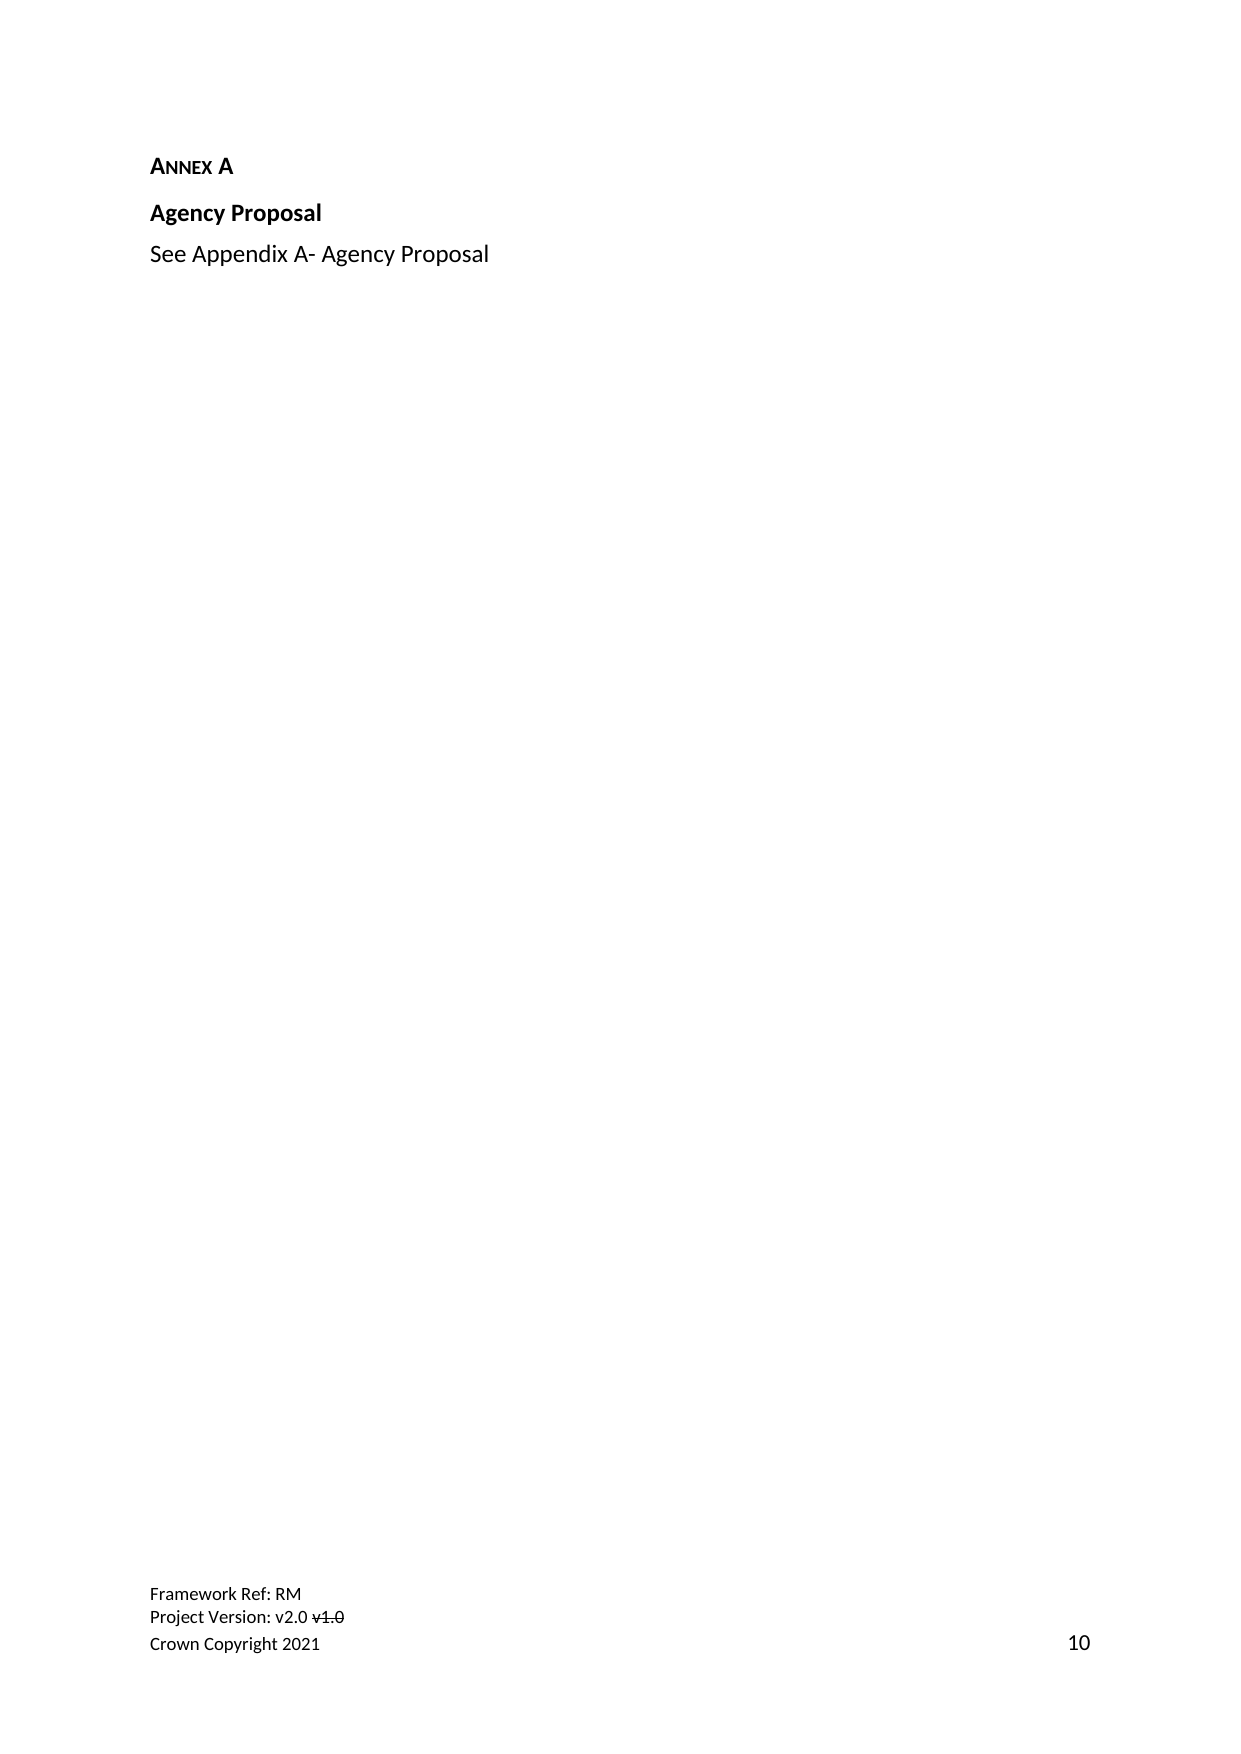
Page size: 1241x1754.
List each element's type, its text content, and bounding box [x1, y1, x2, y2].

text Agency Proposal [150, 197, 1090, 228]
text See Appendix A- Agency Proposal [150, 238, 1090, 269]
text Annex A [150, 150, 1090, 181]
